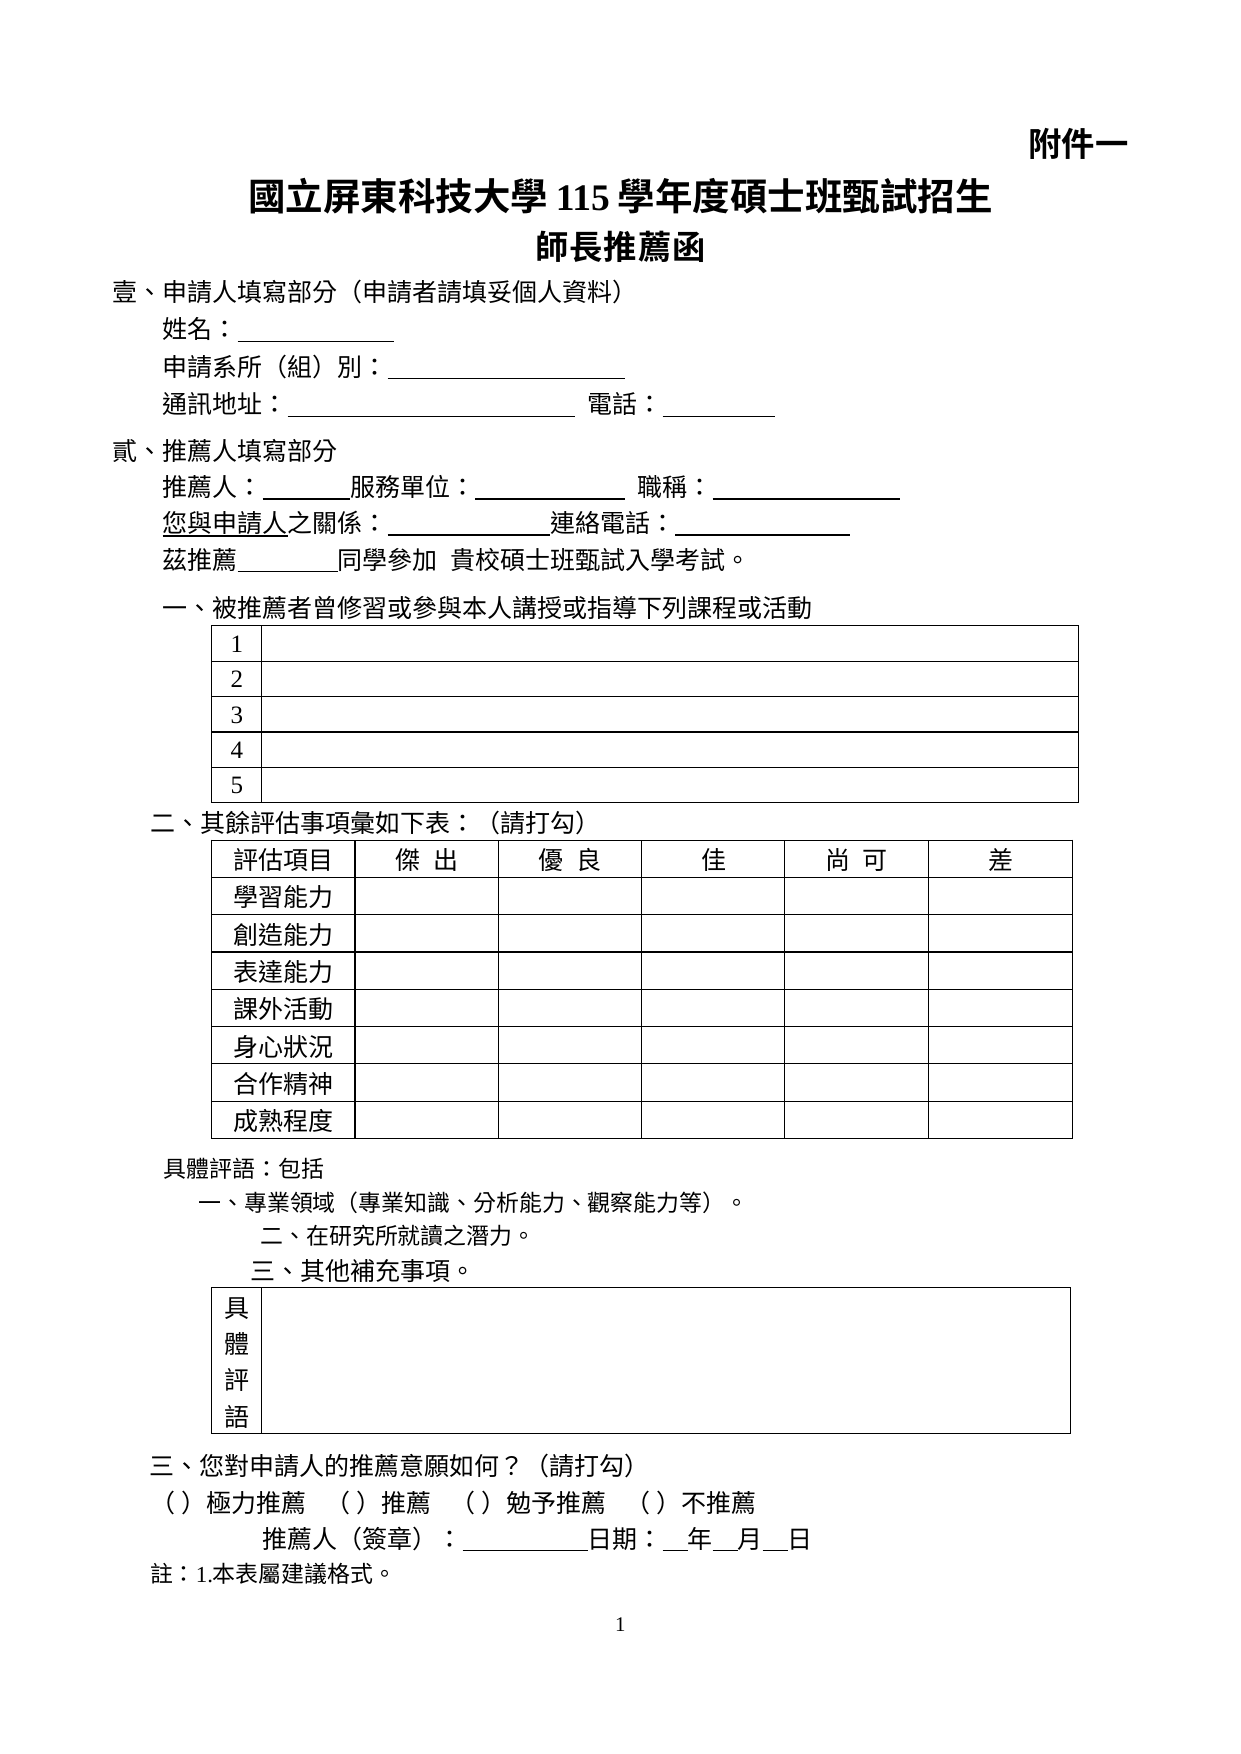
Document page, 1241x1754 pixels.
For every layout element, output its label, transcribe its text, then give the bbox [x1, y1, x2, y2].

text 註：1.本表屬建議格式。 [150, 1556, 1128, 1589]
table_cell [499, 990, 641, 1026]
table_header 評估項目 [212, 841, 354, 877]
text （ ）極力推薦 （ ）推薦 （ ）勉予推薦 （ ）不推薦 [112, 1483, 1128, 1519]
table_cell [642, 1102, 784, 1138]
table_cell 5 [212, 768, 261, 802]
table_cell [356, 953, 498, 989]
table_cell 身心狀況 [212, 1027, 354, 1063]
text 申請系所（組）別： [112, 356, 1128, 381]
table_cell [785, 953, 928, 989]
table_cell [929, 953, 1072, 989]
text 師長推薦函 [112, 221, 1128, 269]
table_cell [356, 1064, 498, 1101]
table_header 佳 [642, 841, 784, 877]
table_header 1 [212, 626, 261, 661]
text 推薦人： 服務單位： 職稱： [112, 468, 1128, 504]
table_cell [785, 1027, 928, 1063]
table_cell [785, 878, 928, 914]
table_cell 2 [212, 662, 261, 696]
table_cell [929, 1064, 1072, 1101]
table_cell [262, 768, 1078, 802]
table_cell 表達能力 [212, 953, 354, 989]
table_cell [356, 1102, 498, 1138]
table_cell [642, 990, 784, 1026]
table_cell [262, 662, 1078, 696]
text 貳、推薦人填寫部分 [112, 431, 1128, 468]
table_cell [929, 1027, 1072, 1063]
table_header 尚 可 [785, 841, 928, 877]
text 三、其他補充事項。 [206, 1251, 1128, 1287]
table_cell [262, 733, 1078, 767]
table_cell [499, 915, 641, 951]
table_cell [356, 1027, 498, 1063]
table_cell [929, 915, 1072, 951]
table_cell 4 [212, 733, 261, 767]
table_cell [642, 953, 784, 989]
table_header [262, 626, 1078, 661]
table_cell [499, 878, 641, 914]
table_header [262, 1288, 1070, 1433]
table_cell [356, 915, 498, 951]
table_cell [785, 990, 928, 1026]
table_cell [642, 1027, 784, 1063]
text 通訊地址： 電話： [112, 394, 1128, 419]
text 三、您對申請人的推薦意願如何？（請打勾） [149, 1447, 1128, 1483]
table_cell [356, 990, 498, 1026]
text 一、專業領域（專業知識、分析能力、觀察能力等）。 [112, 1184, 1128, 1218]
table_cell [642, 915, 784, 951]
table_cell [929, 1102, 1072, 1138]
text 壹、申請人填寫部分（申請者請填妥個人資料） [112, 281, 1128, 306]
table_cell [499, 1027, 641, 1063]
table_cell [785, 1102, 928, 1138]
table_cell [356, 878, 498, 914]
table_cell [785, 1064, 928, 1101]
table_cell [785, 915, 928, 951]
table_cell 3 [212, 697, 261, 731]
text 二、在研究所就讀之潛力。 [162, 1218, 1128, 1251]
table_cell 成熟程度 [212, 1102, 354, 1138]
table_header 優 良 [499, 841, 641, 877]
text 茲推薦 同學參加 貴校碩士班甄試入學考試。 [112, 540, 1128, 576]
table_cell 課外活動 [212, 990, 354, 1026]
text 姓名： [112, 319, 1128, 344]
table_cell [262, 697, 1078, 731]
table_header 差 [929, 841, 1072, 877]
table_cell [929, 990, 1072, 1026]
table_cell [929, 878, 1072, 914]
table_cell 合作精神 [212, 1064, 354, 1101]
text 國立屏東科技大學115學年度碩士班甄試招生 [112, 166, 1128, 221]
text 附件一 [112, 118, 1128, 166]
text 您與申請人之關係： 連絡電話： [112, 504, 1128, 540]
table_cell 學習能力 [212, 878, 354, 914]
text 推薦人（簽章）： 日期： 年 月 日 [112, 1519, 1128, 1556]
table_header 傑 出 [356, 841, 498, 877]
text 二、其餘評估事項彙如下表：（請打勾） [150, 803, 1128, 839]
text 具體評語：包括 [112, 1151, 1128, 1184]
text 一、被推薦者曾修習或參與本人講授或指導下列課程或活動 [162, 589, 1128, 625]
table_cell [642, 1064, 784, 1101]
table_cell 創造能力 [212, 915, 354, 951]
table_cell [499, 1102, 641, 1138]
table_cell [642, 878, 784, 914]
table_header 具 體 評 語 [212, 1288, 261, 1433]
table_cell [499, 1064, 641, 1101]
table_cell [499, 953, 641, 989]
